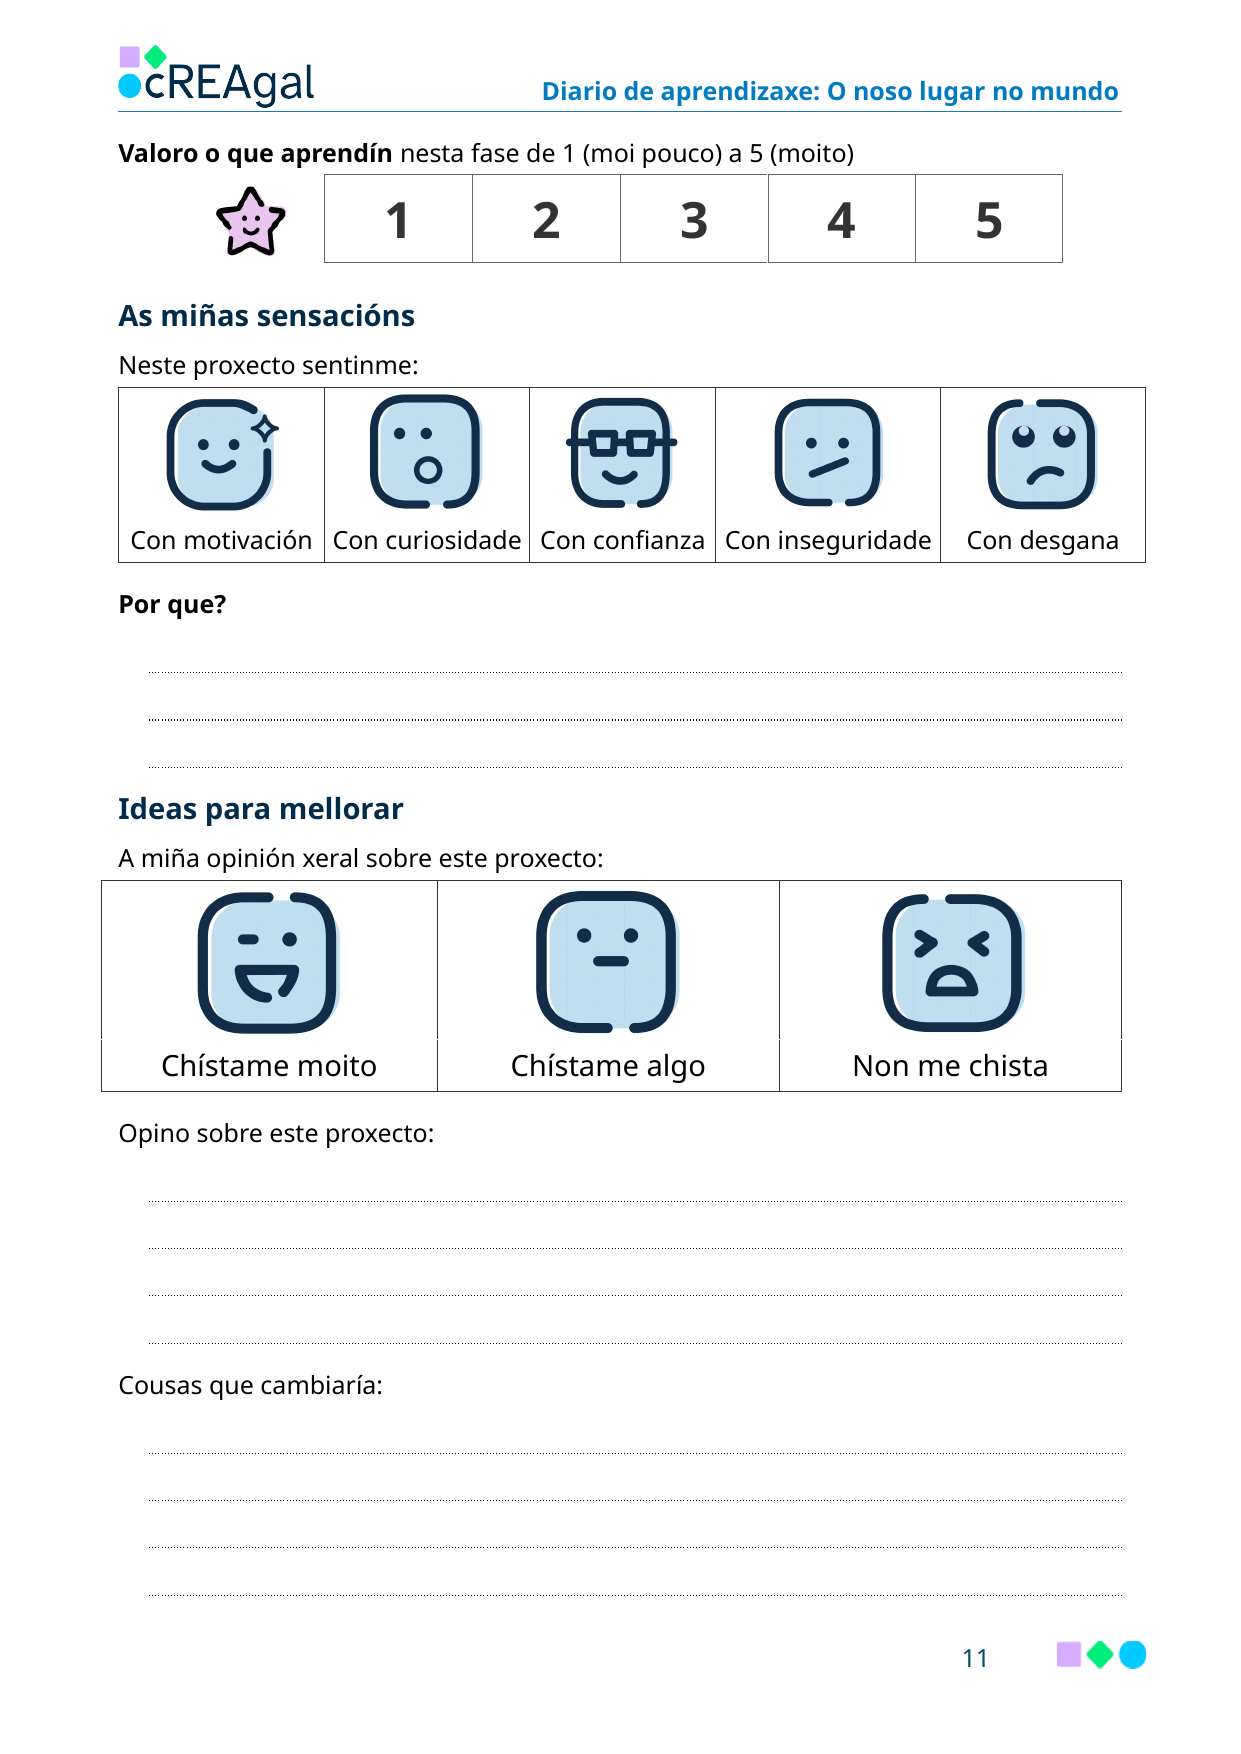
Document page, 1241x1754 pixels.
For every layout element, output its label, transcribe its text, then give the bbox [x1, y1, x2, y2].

table_cell [148, 1454, 1122, 1501]
table_header 1 [325, 175, 472, 262]
table_header [102, 881, 437, 1039]
table_cell Con motivación [119, 517, 324, 562]
picture [1057, 1641, 1130, 1669]
text Cousas que cambiaría: [118, 1367, 1122, 1401]
table_cell [148, 1549, 1122, 1596]
subtitle As miñas sensacións [118, 295, 1122, 335]
text A miña opinión xeral sobre este proxecto: [118, 841, 1122, 874]
table_header [438, 881, 779, 1039]
table_header [148, 626, 1122, 673]
table_cell Con curiosidade [325, 517, 529, 562]
picture [769, 393, 888, 512]
table_cell [148, 673, 1122, 721]
table_header 3 [621, 175, 767, 262]
text Valoro o que aprendín nesta fase de 1 (moi pouco) a 5 (moito) [118, 135, 1122, 169]
picture [1140, 1641, 1147, 1651]
table_cell [148, 1501, 1122, 1548]
table_cell Con desgana [941, 517, 1145, 562]
table_cell Chístame moito [102, 1040, 437, 1091]
table_cell [148, 1202, 1122, 1249]
table_cell [148, 1296, 1122, 1344]
picture [118, 45, 314, 108]
table_header 5 [916, 175, 1062, 262]
table_header [780, 881, 1121, 1039]
picture [983, 393, 1103, 512]
table_header 2 [473, 175, 620, 262]
table_header [148, 1155, 1122, 1202]
table_cell Con confianza [530, 517, 715, 562]
table_cell [148, 1249, 1122, 1296]
table_header 4 [769, 175, 915, 262]
table_header [530, 388, 715, 517]
picture [531, 886, 685, 1040]
table_header [716, 388, 940, 517]
table_cell Non me chista [780, 1040, 1121, 1091]
picture [208, 180, 293, 261]
picture [563, 393, 682, 512]
picture [192, 886, 346, 1040]
text Neste proxecto sentinme: [118, 347, 1122, 382]
table_header [325, 388, 529, 517]
table_header [941, 388, 1145, 517]
picture [873, 886, 1028, 1040]
table_header [119, 388, 324, 517]
table_header [148, 1407, 1122, 1454]
table_cell [148, 721, 1122, 768]
text Opino sobre este proxecto: [118, 1115, 1122, 1149]
picture [1136, 1657, 1147, 1669]
table_cell Chístame algo [438, 1040, 779, 1091]
table_cell Con inseguridade [716, 517, 940, 562]
table_header [177, 174, 324, 263]
subtitle Ideas para mellorar [118, 788, 1122, 828]
text Por que? [118, 587, 1122, 621]
picture [367, 393, 486, 512]
picture [162, 393, 281, 512]
